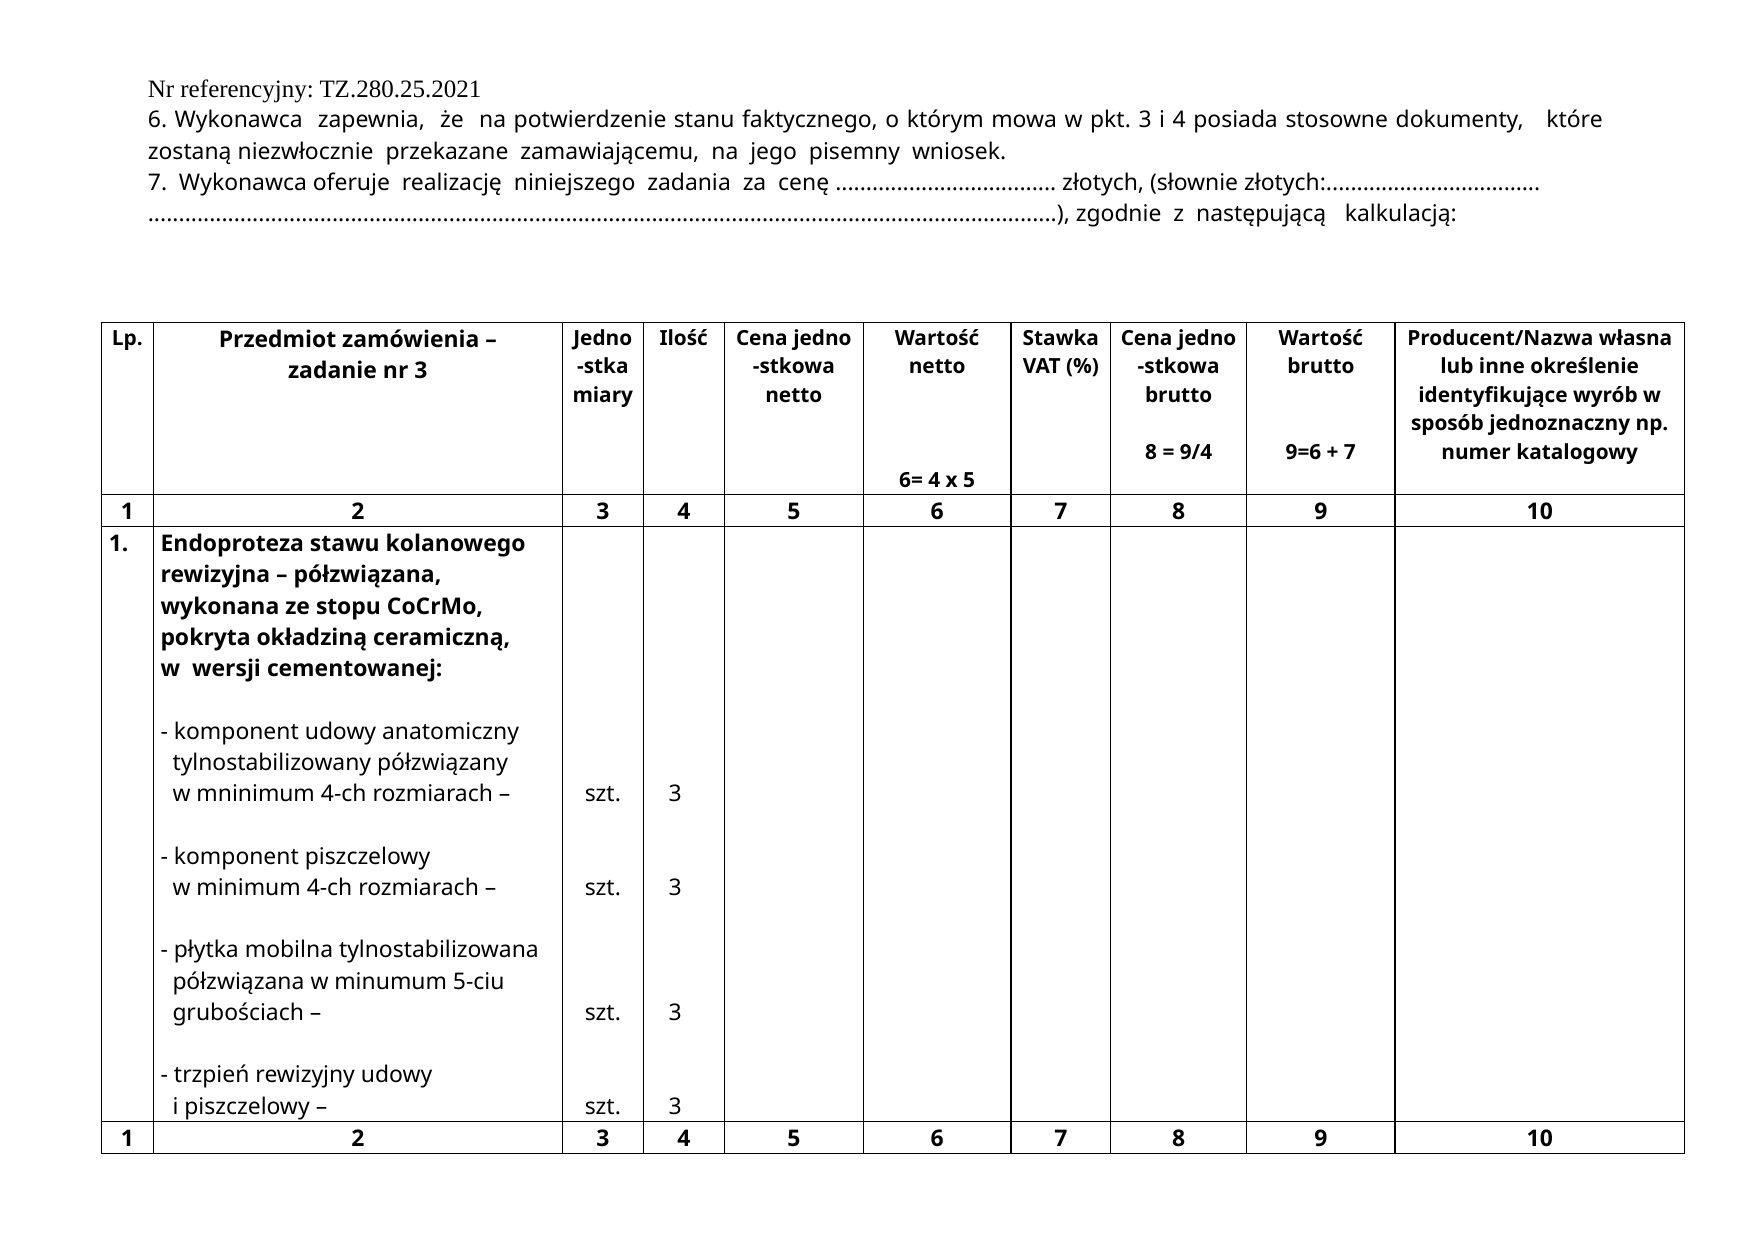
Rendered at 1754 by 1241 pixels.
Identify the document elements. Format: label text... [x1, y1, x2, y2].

table_cell 3 [563, 495, 643, 526]
table_cell 4 [644, 1122, 724, 1153]
table_cell 3 [563, 1122, 643, 1153]
table_cell 5 [725, 1122, 863, 1153]
table_cell 4 [644, 495, 724, 526]
table_cell 9 [1247, 495, 1394, 526]
table_cell 2 [154, 495, 562, 526]
table_header Cena jedno -stkowa netto [725, 323, 863, 494]
table_header Cena jedno -stkowa brutto 8 = 9/4 [1111, 323, 1246, 494]
table_header Ilość [644, 323, 724, 494]
table_header Wartość netto 6= 4 x 5 [864, 323, 1010, 494]
table_cell [725, 527, 863, 1121]
table_cell 6 [864, 495, 1010, 526]
table_cell [864, 527, 1010, 1121]
table_cell 7 [1012, 495, 1110, 526]
table_cell 10 [1396, 1122, 1684, 1153]
table_header Przedmiot zamówienia – zadanie nr 3 [154, 323, 562, 494]
text ....................................................................................................................................................), zgodnie z następującą kalkulacją: [148, 197, 1606, 228]
table_cell 8 [1111, 1122, 1246, 1153]
table_cell 1. [102, 527, 153, 1121]
table_header Jedno -stka miary [563, 323, 643, 494]
table_cell 1 [102, 1122, 153, 1153]
table_cell [1012, 527, 1110, 1121]
table_header Lp. [102, 323, 153, 494]
table_header Producent/Nazwa własna lub inne określenie identyfikujące wyrób w sposób jednoznaczny np. numer katalogowy [1396, 323, 1684, 494]
table_cell 9 [1247, 1122, 1394, 1153]
table_cell 10 [1396, 495, 1684, 526]
table_header Wartość brutto 9=6 + 7 [1247, 323, 1394, 494]
table_cell 1 [102, 495, 153, 526]
table_cell 5 [725, 495, 863, 526]
text 7. Wykonawca oferuje realizację niniejszego zadania za cenę .................................... złotych, (słownie złotych:..........................……... [148, 166, 1606, 197]
table_cell [1396, 527, 1684, 1121]
table_cell 6 [864, 1122, 1010, 1153]
table_cell szt. szt. szt. szt. [563, 527, 643, 1121]
table_header Stawka VAT (%) [1012, 323, 1110, 494]
table_cell Endoproteza stawu kolanowego rewizyjna – półzwiązana, wykonana ze stopu CoCrMo, pokryta okładziną ceramiczną, w wersji cementowanej: - komponent udowy anatomiczny tylnostabilizowany półzwiązany w mninimum 4-ch rozmiarach – - komponent piszczelowy w minimum 4-ch rozmiarach – - płytka mobilna tylnostabilizowana półzwiązana w minumum 5-ciu grubościach – - trzpień rewizyjny udowy i piszczelowy – [154, 527, 562, 1121]
table_cell [1111, 527, 1246, 1121]
text 6. Wykonawca zapewnia, że na potwierdzenie stanu faktycznego, o którym mowa w pkt. 3 i 4 posiada stosowne dokumenty, które zostaną niezwłocznie przekazane zamawiającemu, na jego pisemny wniosek. [148, 103, 1606, 166]
table_cell 2 [154, 1122, 562, 1153]
table_cell 8 [1111, 495, 1246, 526]
table_cell [1247, 527, 1394, 1121]
table_cell 7 [1012, 1122, 1110, 1153]
table_cell 3 3 3 3 [644, 527, 724, 1121]
